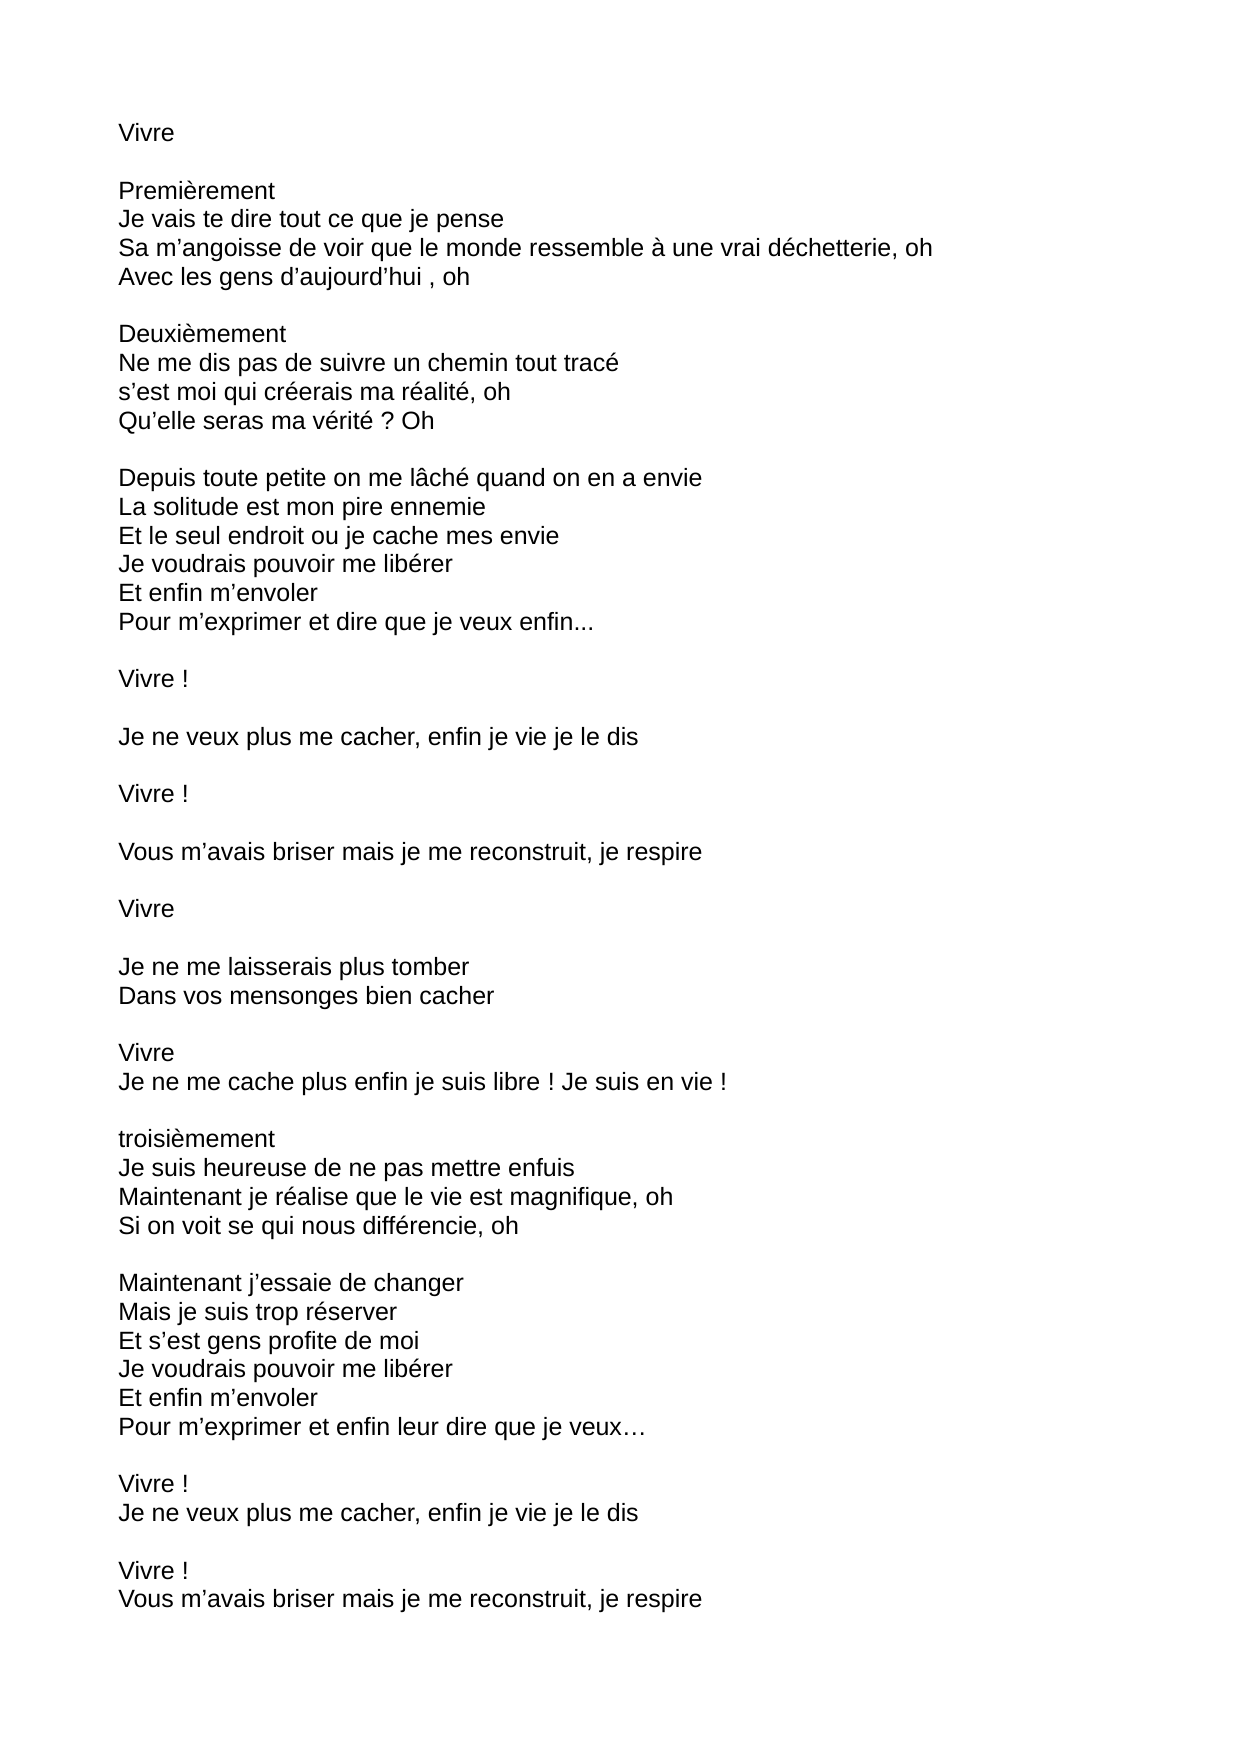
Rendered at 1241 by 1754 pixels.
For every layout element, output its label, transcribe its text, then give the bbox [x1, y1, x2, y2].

text Vivre [118, 118, 1122, 147]
text Et enfin m’envoler [118, 1383, 1122, 1412]
text Maintenant je réalise que le vie est magnifique, oh [118, 1182, 1122, 1211]
text Si on voit se qui nous différencie, oh [118, 1211, 1122, 1239]
text Qu’elle seras ma vérité ? Oh [118, 406, 1122, 434]
text Je ne me cache plus enfin je suis libre ! Je suis en vie ! [118, 1067, 1122, 1096]
text Maintenant j’essaie de changer [118, 1268, 1122, 1297]
text Je vais te dire tout ce que je pense [118, 204, 1122, 233]
text Vous m’avais briser mais je me reconstruit, je respire [118, 1584, 1122, 1613]
text La solitude est mon pire ennemie [118, 492, 1122, 521]
text Vivre [118, 1038, 1122, 1067]
text Vivre [118, 894, 1122, 923]
text Vous m’avais briser mais je me reconstruit, je respire [118, 837, 1122, 866]
text Et s’est gens profite de moi [118, 1326, 1122, 1354]
text Et enfin m’envoler [118, 578, 1122, 607]
text Je suis heureuse de ne pas mettre enfuis [118, 1153, 1122, 1182]
text Sa m’angoisse de voir que le monde ressemble à une vrai déchetterie, oh [118, 233, 1122, 262]
text Dans vos mensonges bien cacher [118, 981, 1122, 1009]
text Premièrement [118, 176, 1122, 204]
text Je ne me laisserais plus tomber [118, 952, 1122, 981]
text Et le seul endroit ou je cache mes envie [118, 521, 1122, 549]
text Avec les gens d’aujourd’hui , oh [118, 262, 1122, 291]
text Vivre ! [118, 664, 1122, 693]
text Pour m’exprimer et enfin leur dire que je veux… [118, 1412, 1122, 1441]
text Je ne veux plus me cacher, enfin je vie je le dis [118, 1498, 1122, 1527]
text s’est moi qui créerais ma réalité, oh [118, 377, 1122, 406]
text Deuxièmement [118, 319, 1122, 348]
text Depuis toute petite on me lâché quand on en a envie [118, 463, 1122, 492]
text Je ne veux plus me cacher, enfin je vie je le dis [118, 722, 1122, 751]
text Vivre ! [118, 779, 1122, 808]
text Vivre ! [118, 1556, 1122, 1584]
text Pour m’exprimer et dire que je veux enfin... [118, 607, 1122, 636]
text Ne me dis pas de suivre un chemin tout tracé [118, 348, 1122, 377]
text Vivre ! [118, 1469, 1122, 1498]
text Mais je suis trop réserver [118, 1297, 1122, 1326]
text troisièmement [118, 1124, 1122, 1153]
text Je voudrais pouvoir me libérer [118, 549, 1122, 578]
text Je voudrais pouvoir me libérer [118, 1354, 1122, 1383]
